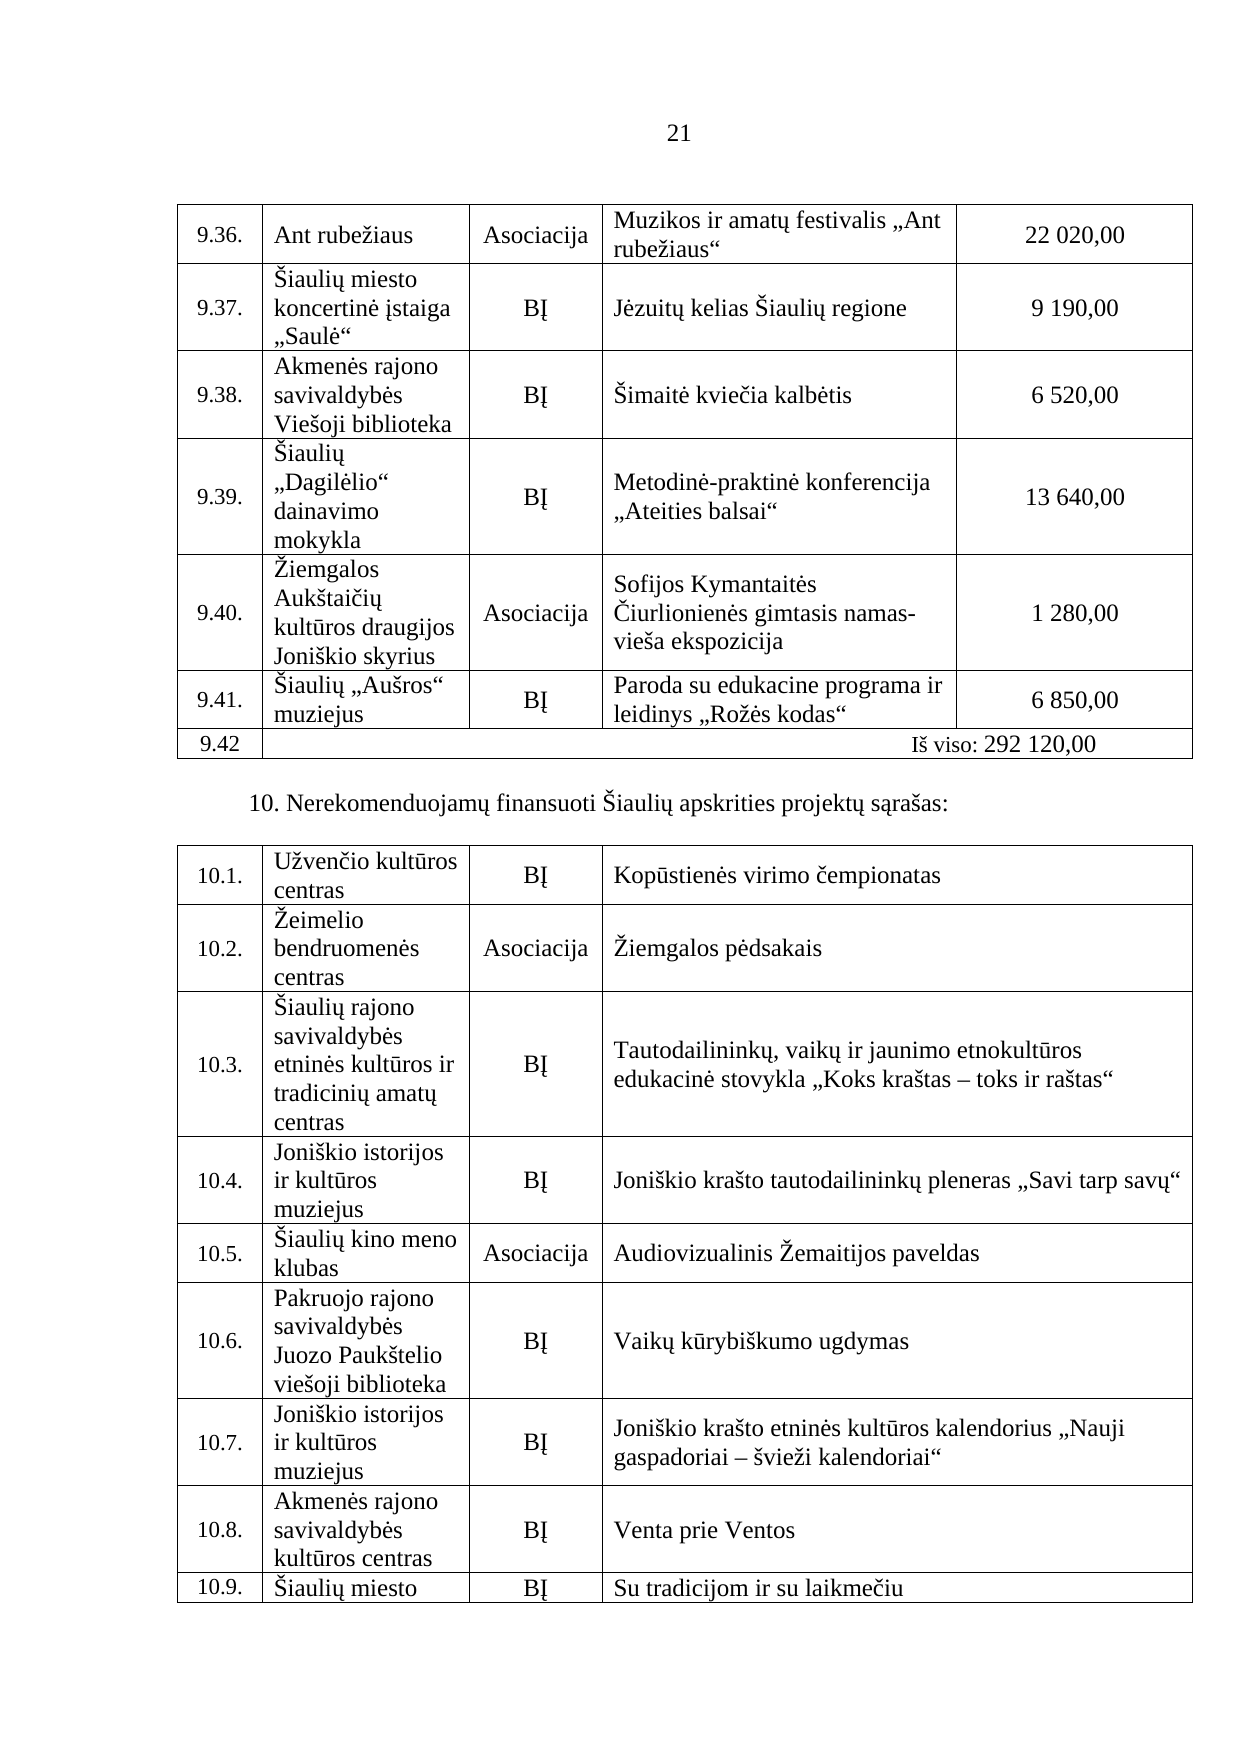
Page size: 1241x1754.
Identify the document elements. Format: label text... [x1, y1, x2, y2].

table_cell 10.9. [178, 1573, 262, 1602]
table_cell 10.5. [178, 1224, 262, 1282]
table_cell Šiaulių kino meno klubas [263, 1224, 469, 1282]
table_header Užvenčio kultūros centras [263, 846, 469, 904]
table_cell BĮ [470, 439, 602, 553]
table_cell Audiovizualinis Žemaitijos paveldas [603, 1224, 1192, 1282]
table_cell 9.42 [178, 729, 262, 758]
table_cell Joniškio krašto tautodailininkų pleneras „Savi tarp savų“ [603, 1137, 1192, 1223]
table_cell Asociacija [470, 905, 602, 991]
table_cell Šiaulių rajono savivaldybės etninės kultūros ir tradicinių amatų centras [263, 992, 469, 1136]
table_cell Šiaulių miesto koncertinė įstaiga „Saulė“ [263, 264, 469, 350]
table_cell 10.7. [178, 1399, 262, 1485]
table_cell 1 280,00 [957, 555, 1192, 669]
table_cell Akmenės rajono savivaldybės Viešoji biblioteka [263, 351, 469, 437]
table_cell Tautodailininkų, vaikų ir jaunimo etnokultūros edukacinė stovykla „Koks kraštas – toks ir raštas“ [603, 992, 1192, 1136]
table_cell 9.37. [178, 264, 262, 350]
table_cell 9.36. [178, 205, 262, 263]
table_cell Vaikų kūrybiškumo ugdymas [603, 1283, 1192, 1398]
table_header BĮ [470, 846, 602, 904]
table_cell Joniškio istorijos ir kultūros muziejus [263, 1137, 469, 1223]
table_cell 10.3. [178, 992, 262, 1136]
table_cell Muzikos ir amatų festivalis „Ant rubežiaus“ [603, 205, 956, 263]
table_cell 22 020,00 [957, 205, 1192, 263]
table_cell Iš viso: 292 120,00 [263, 729, 1192, 758]
table_cell Asociacija [470, 555, 602, 669]
table_cell Žeimelio bendruomenės centras [263, 905, 469, 991]
text 10. Nerekomenduojamų finansuoti Šiaulių apskrities projektų sąrašas: [177, 788, 1181, 816]
table_cell BĮ [470, 264, 602, 350]
table_cell Jėzuitų kelias Šiaulių regione [603, 264, 956, 350]
table_cell 9 190,00 [957, 264, 1192, 350]
table_cell BĮ [470, 351, 602, 437]
table_cell Su tradicijom ir su laikmečiu [603, 1573, 1192, 1602]
table_cell Akmenės rajono savivaldybės kultūros centras [263, 1486, 469, 1572]
table_cell BĮ [470, 1283, 602, 1398]
table_cell 10.8. [178, 1486, 262, 1572]
table_header Kopūstienės virimo čempionatas [603, 846, 1192, 904]
table_cell Venta prie Ventos [603, 1486, 1192, 1572]
table_cell Žiemgalos Aukštaičių kultūros draugijos Joniškio skyrius [263, 555, 469, 669]
table_cell 9.41. [178, 671, 262, 728]
table_cell BĮ [470, 1486, 602, 1572]
table_cell Asociacija [470, 1224, 602, 1282]
table_header 10.1. [178, 846, 262, 904]
table_cell Asociacija [470, 205, 602, 263]
table_cell BĮ [470, 992, 602, 1136]
table_cell Pakruojo rajono savivaldybės Juozo Paukštelio viešoji biblioteka [263, 1283, 469, 1398]
table_cell 10.6. [178, 1283, 262, 1398]
table_cell 6 520,00 [957, 351, 1192, 437]
table_cell Joniškio istorijos ir kultūros muziejus [263, 1399, 469, 1485]
table_cell 13 640,00 [957, 439, 1192, 553]
table_cell BĮ [470, 671, 602, 728]
table_cell BĮ [470, 1573, 602, 1602]
table_cell Metodinė-praktinė konferencija „Ateities balsai“ [603, 439, 956, 553]
table_cell 10.4. [178, 1137, 262, 1223]
table_cell Žiemgalos pėdsakais [603, 905, 1192, 991]
table_cell Sofijos Kymantaitės Čiurlionienės gimtasis namas-vieša ekspozicija [603, 555, 956, 669]
table_cell 9.39. [178, 439, 262, 553]
table_cell BĮ [470, 1137, 602, 1223]
table_cell 6 850,00 [957, 671, 1192, 728]
table_cell BĮ [470, 1399, 602, 1485]
table_cell Joniškio krašto etninės kultūros kalendorius „Nauji gaspadoriai – švieži kalendoriai“ [603, 1399, 1192, 1485]
table_cell Ant rubežiaus [263, 205, 469, 263]
table_cell Šiaulių „Dagilėlio“ dainavimo mokykla [263, 439, 469, 553]
table_cell Šimaitė kviečia kalbėtis [603, 351, 956, 437]
table_cell 9.40. [178, 555, 262, 669]
table_cell Šiaulių „Aušros“ muziejus [263, 671, 469, 728]
table_cell 10.2. [178, 905, 262, 991]
table_cell Šiaulių miesto [263, 1573, 469, 1602]
table_cell Paroda su edukacine programa ir leidinys „Rožės kodas“ [603, 671, 956, 728]
table_cell 9.38. [178, 351, 262, 437]
